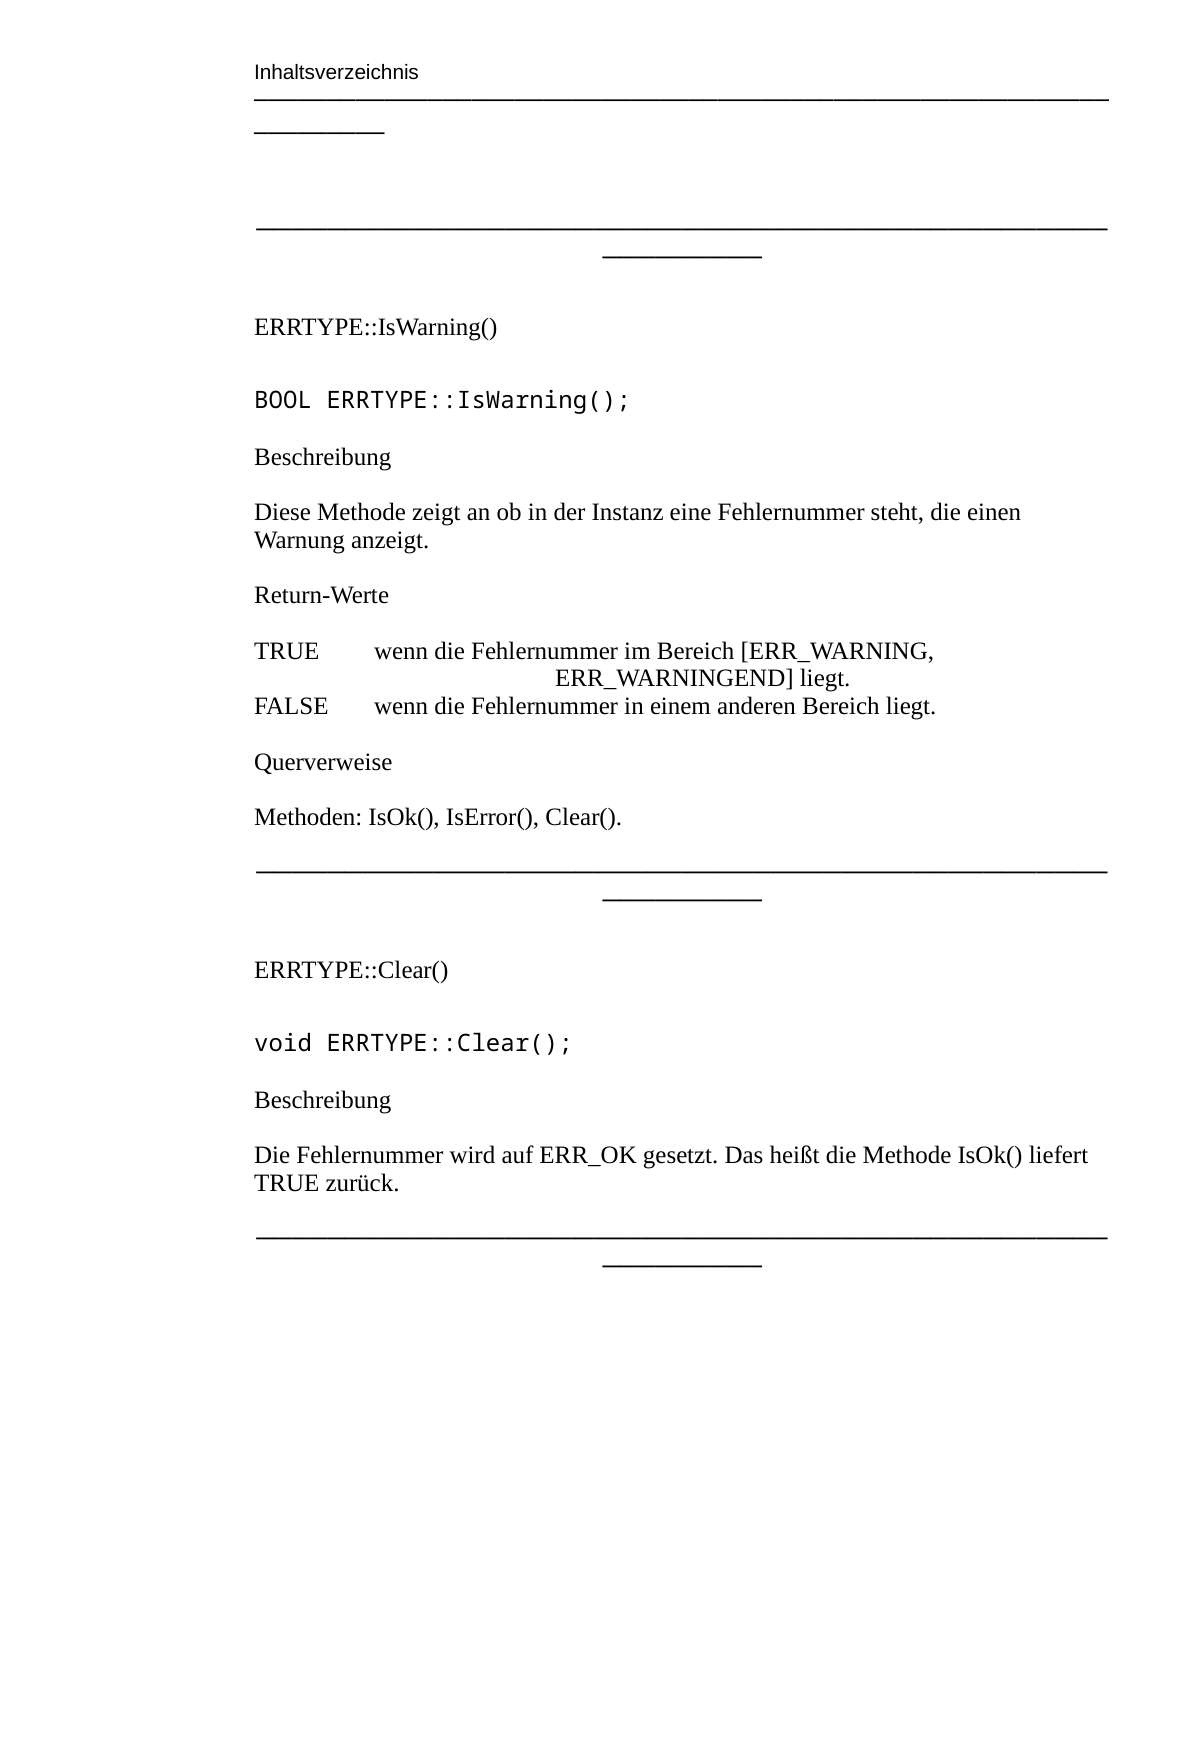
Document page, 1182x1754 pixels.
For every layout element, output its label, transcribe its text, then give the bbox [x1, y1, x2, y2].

text Beschreibung [254, 1086, 1110, 1113]
text Diese Methode zeigt an ob in der Instanz eine Fehlernummer steht, die einen Warnung anzeigt. [254, 498, 1110, 554]
text Beschreibung [254, 443, 1110, 471]
list BOOL ERRTYPE::IsWarning(); [254, 382, 1110, 415]
text ERRTYPE::Clear() [254, 956, 1110, 983]
text ───────────────────────────────────────────────────────── [254, 858, 1110, 914]
text TRUE wenn die Fehlernummer im Bereich [ERR_WARNING, ERR_WARNINGEND] liegt. [254, 637, 1110, 692]
text Return-Werte [254, 581, 1110, 609]
text Querverweise [254, 748, 1110, 775]
text Methoden: IsOk(), IsError(), Clear(). [254, 803, 1110, 831]
list void ERRTYPE::Clear(); [254, 1025, 1110, 1058]
text ERRTYPE::IsWarning() [254, 313, 1110, 341]
text FALSE wenn die Fehlernummer in einem anderen Bereich liegt. [254, 692, 1110, 720]
text Die Fehlernummer wird auf ERR_OK gesetzt. Das heißt die Methode IsOk() liefert TRUE zurück. [254, 1141, 1110, 1197]
text ───────────────────────────────────────────────────────── [254, 1224, 1110, 1280]
text ───────────────────────────────────────────────────────── [254, 216, 1110, 271]
